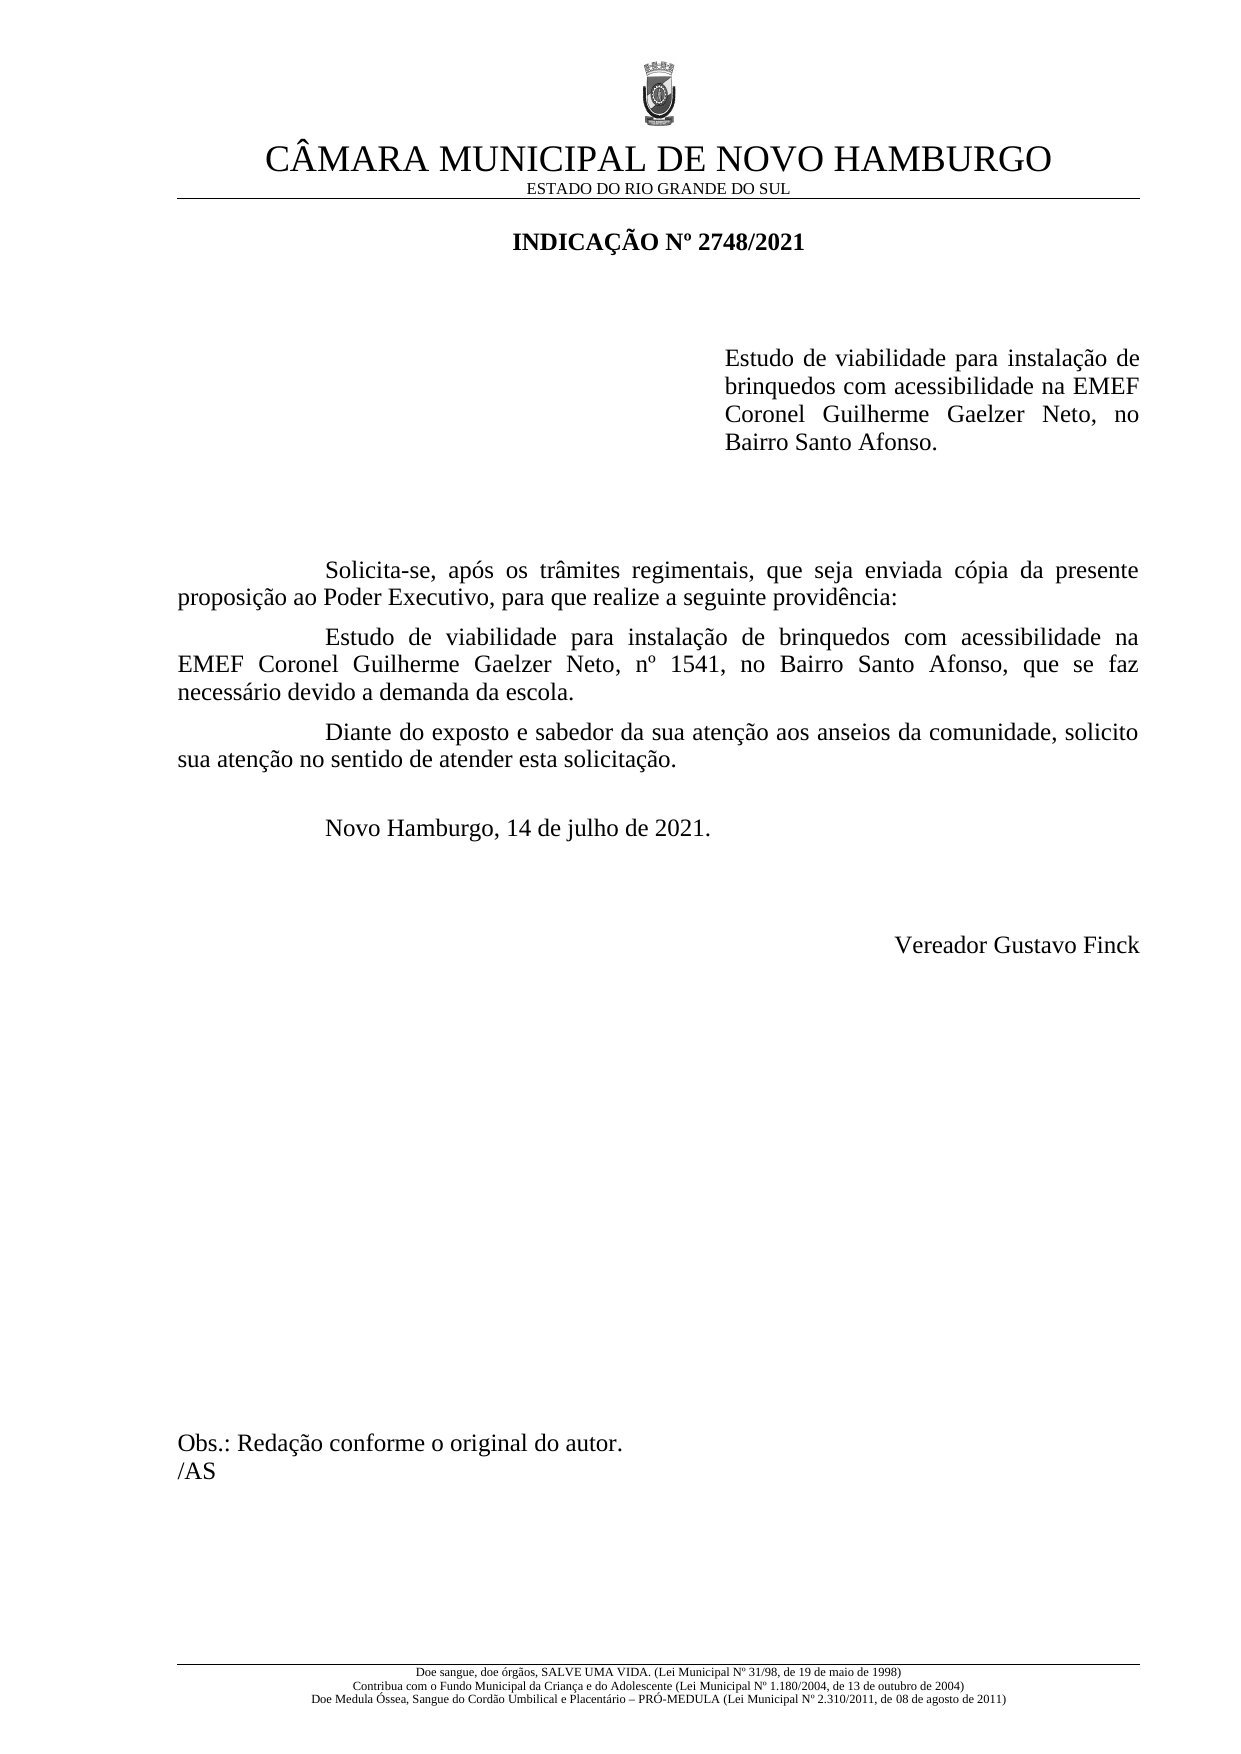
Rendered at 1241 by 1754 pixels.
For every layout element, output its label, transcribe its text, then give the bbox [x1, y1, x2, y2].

text Obs.: Redação conforme o original do autor. [177, 1429, 1140, 1457]
text Estudo de viabilidade para instalação de brinquedos com acessibilidade na EMEF Coronel Guilherme Gaelzer Neto, nº 1541, no Bairro Santo Afonso, que se faz necessário devido a demanda da escola. [177, 623, 1140, 706]
text Vereador Gustavo Finck [649, 931, 1140, 958]
list Estudo de viabilidade para instalação de brinquedos com acessibilidade na EMEF Coronel Guilherme Gaelzer Neto, no Bairro Santo Afonso. [687, 344, 1140, 455]
text /AS [177, 1457, 1140, 1485]
text Solicita-se, após os trâmites regimentais, que seja enviada cópia da presente proposição ao Poder Executivo, para que realize a seguinte providência: [177, 556, 1140, 611]
text INDICAÇÃO Nº 2748/2021 [177, 228, 1140, 256]
text Novo Hamburgo, 14 de julho de 2021. [177, 814, 1140, 842]
text Diante do exposto e sabedor da sua atenção aos anseios da comunidade, solicito sua atenção no sentido de atender esta solicitação. [177, 718, 1140, 773]
